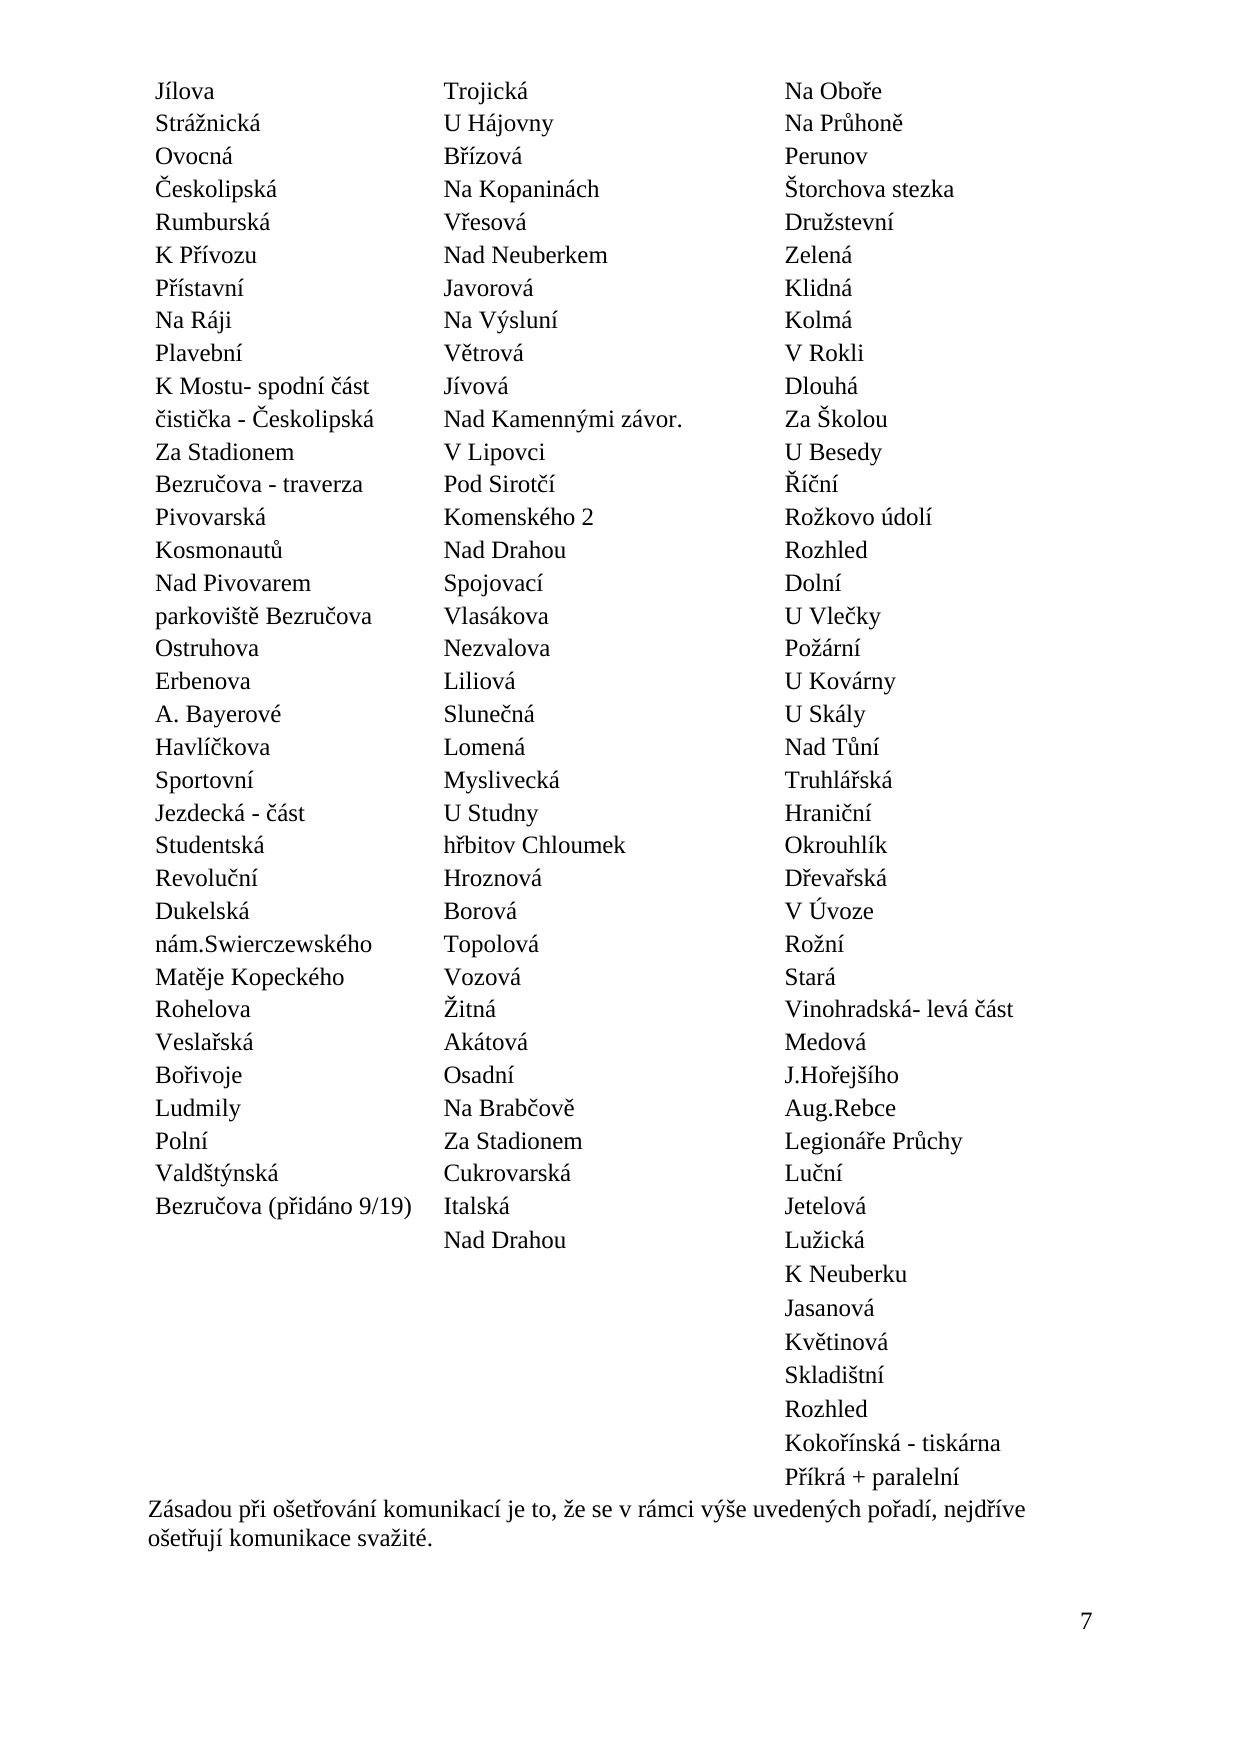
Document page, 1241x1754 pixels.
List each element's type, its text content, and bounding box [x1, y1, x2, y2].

table_cell [436, 1256, 777, 1290]
table_cell Rohelova [148, 993, 436, 1025]
table_cell Jívová [436, 369, 777, 402]
table_cell U Kovárny [777, 664, 1093, 697]
table_cell Spojovací [436, 566, 777, 599]
table_cell [436, 1324, 777, 1358]
table_cell Kolmá [777, 304, 1093, 336]
table_cell Bezručova - traverza [148, 468, 436, 500]
table_cell parkoviště Bezručova [148, 599, 436, 632]
table_cell Dukelská [148, 894, 436, 927]
table_cell Slunečná [436, 697, 777, 730]
table_cell Bezručova (přidáno 9/19) [148, 1189, 436, 1222]
table_cell [148, 1460, 436, 1494]
table_cell Matěje Kopeckého [148, 960, 436, 992]
table_cell [148, 1324, 436, 1358]
table_cell U Vlečky [777, 599, 1093, 632]
table_cell Rozhled [777, 533, 1093, 566]
table_cell Cukrovarská [436, 1157, 777, 1189]
table_cell Ostruhova [148, 632, 436, 664]
table_cell Italská [436, 1189, 777, 1222]
table_cell K Přívozu [148, 238, 436, 271]
table_cell Za Stadionem [148, 435, 436, 467]
table_cell [436, 1392, 777, 1426]
table_cell U Studny [436, 796, 777, 828]
table_cell Rožkovo údolí [777, 500, 1093, 533]
table_cell K Neuberku [777, 1256, 1093, 1290]
table_cell Květinová [777, 1324, 1093, 1358]
table_cell Za Školou [777, 402, 1093, 435]
table_cell Ovocná [148, 139, 436, 172]
text Zásadou při ošetřování komunikací je to, že se v rámci výše uvedených pořadí, nejdříve ošetřují komunikace svažité. [148, 1494, 1093, 1552]
table_cell Luční [777, 1157, 1093, 1189]
table_cell Nad Drahou [436, 1222, 777, 1256]
table_cell Valdštýnská [148, 1157, 436, 1189]
table_cell Sportovní [148, 763, 436, 796]
table_cell [148, 1392, 436, 1426]
table_cell Rozhled [777, 1392, 1093, 1426]
table_cell [148, 1358, 436, 1392]
table_cell Nad Tůní [777, 730, 1093, 763]
table_cell U Skály [777, 697, 1093, 730]
table_cell Bořivoje [148, 1058, 436, 1091]
table_cell Za Stadionem [436, 1124, 777, 1157]
table_cell Aug.Rebce [777, 1091, 1093, 1124]
table_cell [148, 1256, 436, 1290]
table_cell Hroznová [436, 861, 777, 894]
table_cell hřbitov Chloumek [436, 829, 777, 861]
table_cell Myslivecká [436, 763, 777, 796]
table_cell Osadní [436, 1058, 777, 1091]
table_cell Dlouhá [777, 369, 1093, 402]
table_cell Lomená [436, 730, 777, 763]
table_cell Přístavní [148, 271, 436, 303]
table_cell čistička - Českolipská [148, 402, 436, 435]
table_cell Na Výsluní [436, 304, 777, 336]
table_cell Medová [777, 1025, 1093, 1058]
table_cell U Hájovny [436, 107, 777, 139]
table_cell Pod Sirotčí [436, 468, 777, 500]
table_cell Trojická [436, 74, 777, 107]
table_cell Skladištní [777, 1358, 1093, 1392]
table_cell Družstevní [777, 205, 1093, 238]
table_cell [148, 1222, 436, 1256]
table_cell [148, 1290, 436, 1324]
table_cell Říční [777, 468, 1093, 500]
table_cell Jasanová [777, 1290, 1093, 1324]
table_cell Nad Pivovarem [148, 566, 436, 599]
table_cell Liliová [436, 664, 777, 697]
table_cell Legionáře Průchy [777, 1124, 1093, 1157]
table_cell nám.Swierczewského [148, 927, 436, 960]
table_cell Truhlářská [777, 763, 1093, 796]
table_cell Nad Kamennými závor. [436, 402, 777, 435]
table_cell Kosmonautů [148, 533, 436, 566]
table_cell Pivovarská [148, 500, 436, 533]
table_cell Klidná [777, 271, 1093, 303]
table_cell Českolipská [148, 172, 436, 205]
table_cell Topolová [436, 927, 777, 960]
table_cell Na Brabčově [436, 1091, 777, 1124]
table_cell Vinohradská- levá část [777, 993, 1093, 1025]
table_cell Na Oboře [777, 74, 1093, 107]
table_cell Kokořínská - tiskárna [777, 1426, 1093, 1460]
table_cell Ludmily [148, 1091, 436, 1124]
table_cell Javorová [436, 271, 777, 303]
table_cell Akátová [436, 1025, 777, 1058]
table_cell Studentská [148, 829, 436, 861]
table_cell Nezvalova [436, 632, 777, 664]
table_cell V Úvoze [777, 894, 1093, 927]
table_cell Borová [436, 894, 777, 927]
table_cell Břízová [436, 139, 777, 172]
table_cell Perunov [777, 139, 1093, 172]
table_cell Dřevařská [777, 861, 1093, 894]
table_cell Na Průhoně [777, 107, 1093, 139]
table_cell Zelená [777, 238, 1093, 271]
table_cell Rumburská [148, 205, 436, 238]
table_cell Revoluční [148, 861, 436, 894]
table_cell Polní [148, 1124, 436, 1157]
table_cell Havlíčkova [148, 730, 436, 763]
table_cell Jílova [148, 74, 436, 107]
table_cell Komenského 2 [436, 500, 777, 533]
table_cell K Mostu- spodní část [148, 369, 436, 402]
table_cell Nad Drahou [436, 533, 777, 566]
table_cell Nad Neuberkem [436, 238, 777, 271]
table_cell [436, 1358, 777, 1392]
table_cell Okrouhlík [777, 829, 1093, 861]
table_cell [436, 1460, 777, 1494]
table_cell Erbenova [148, 664, 436, 697]
table_cell Lužická [777, 1222, 1093, 1256]
table_cell Větrová [436, 336, 777, 369]
table_cell [148, 1426, 436, 1460]
table_cell V Lipovci [436, 435, 777, 467]
table_cell Dolní [777, 566, 1093, 599]
table_cell Vlasákova [436, 599, 777, 632]
table_cell U Besedy [777, 435, 1093, 467]
table_cell J.Hořejšího [777, 1058, 1093, 1091]
table_cell Rožní [777, 927, 1093, 960]
table_cell [436, 1426, 777, 1460]
table_cell Strážnická [148, 107, 436, 139]
table_cell Vozová [436, 960, 777, 992]
table_cell [436, 1290, 777, 1324]
table_cell Příkrá + paralelní [777, 1460, 1093, 1494]
table_cell V Rokli [777, 336, 1093, 369]
table_cell Veslařská [148, 1025, 436, 1058]
table_cell Vřesová [436, 205, 777, 238]
table_cell Jezdecká - část [148, 796, 436, 828]
table_cell A. Bayerové [148, 697, 436, 730]
table_cell Na Kopaninách [436, 172, 777, 205]
table_cell Požární [777, 632, 1093, 664]
table_cell Stará [777, 960, 1093, 992]
table_cell Plavební [148, 336, 436, 369]
table_cell Jetelová [777, 1189, 1093, 1222]
table_cell Hraniční [777, 796, 1093, 828]
table_cell Na Ráji [148, 304, 436, 336]
table_cell Žitná [436, 993, 777, 1025]
table_cell Štorchova stezka [777, 172, 1093, 205]
